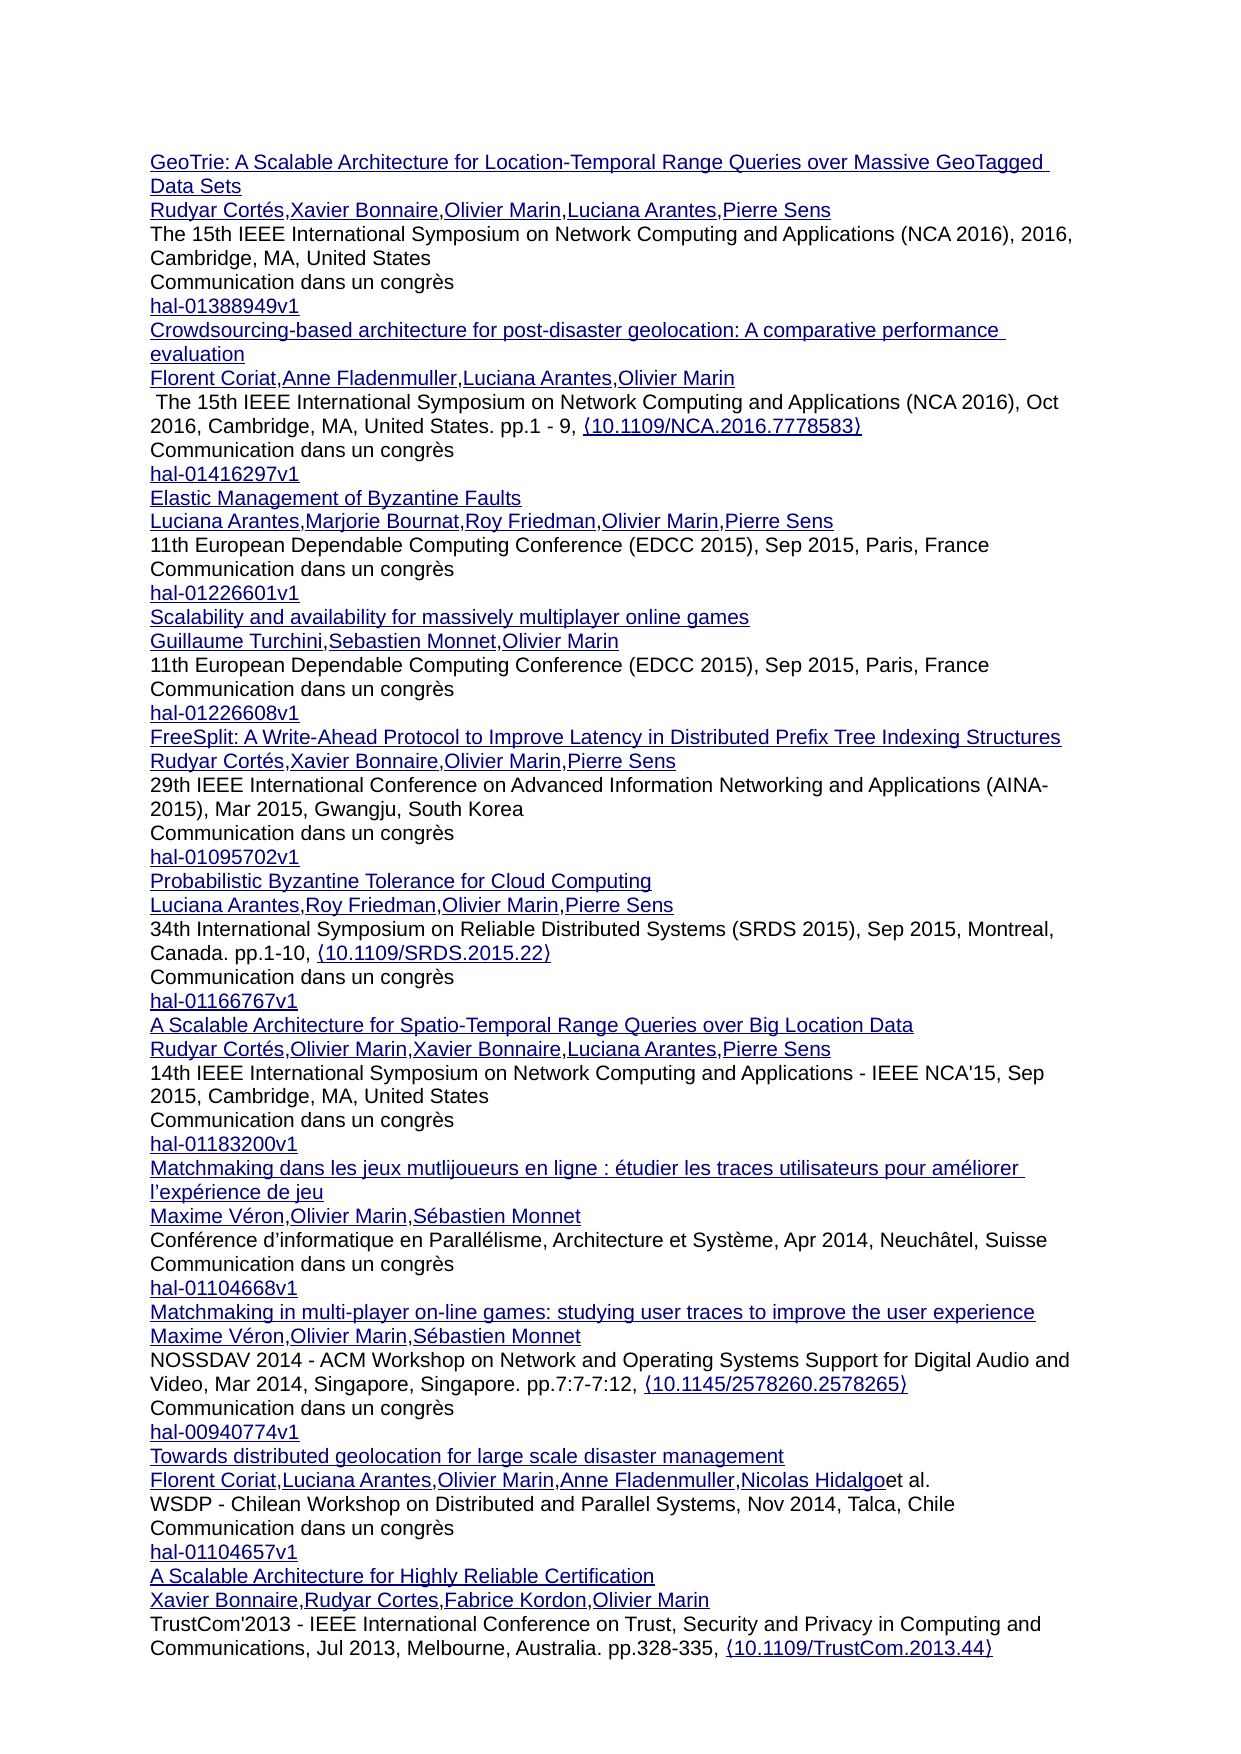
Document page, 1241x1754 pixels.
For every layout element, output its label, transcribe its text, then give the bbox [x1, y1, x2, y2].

table_cell A Scalable Architecture for Highly Reliable Certification Xavier Bonnaire,Rudyar Cortes,Fabrice Kordon,Olivier Marin TrustCom'2013 - IEEE International Conference on Trust, Security and Privacy in Computing and Communications, Jul 2013, Melbourne, Australia. pp.328-335, ⟨10.1109/TrustCom.2013.44⟩ [150, 1564, 1090, 1659]
table_cell Scalability and availability for massively multiplayer online games Guillaume Turchini,Sebastien Monnet,Olivier Marin 11th European Dependable Computing Conference (EDCC 2015), Sep 2015, Paris, France Communication dans un congrès hal-01226608v1 [150, 605, 1090, 725]
table_cell Crowdsourcing-based architecture for post-disaster geolocation: A comparative performance evaluation Florent Coriat,Anne Fladenmuller,Luciana Arantes,Olivier Marin The 15th IEEE International Symposium on Network Computing and Applications (NCA 2016), Oct 2016, Cambridge, MA, United States. pp.1 - 9, ⟨10.1109/NCA.2016.7778583⟩ Communication dans un congrès hal-01416297v1 [150, 318, 1090, 485]
table_cell A Scalable Architecture for Spatio-Temporal Range Queries over Big Location Data Rudyar Cortés,Olivier Marin,Xavier Bonnaire,Luciana Arantes,Pierre Sens 14th IEEE International Symposium on Network Computing and Applications - IEEE NCA'15, Sep 2015, Cambridge, MA, United States Communication dans un congrès hal-01183200v1 [150, 1013, 1090, 1156]
table_cell GeoTrie: A Scalable Architecture for Location-Temporal Range Queries over Massive GeoTagged Data Sets Rudyar Cortés,Xavier Bonnaire,Olivier Marin,Luciana Arantes,Pierre Sens The 15th IEEE International Symposium on Network Computing and Applications (NCA 2016), 2016, Cambridge, MA, United States Communication dans un congrès hal-01388949v1 [150, 150, 1090, 318]
table_cell Towards distributed geolocation for large scale disaster management Florent Coriat,Luciana Arantes,Olivier Marin,Anne Fladenmuller,Nicolas Hidalgoet al. WSDP - Chilean Workshop on Distributed and Parallel Systems, Nov 2014, Talca, Chile Communication dans un congrès hal-01104657v1 [150, 1444, 1090, 1563]
table_cell Elastic Management of Byzantine Faults Luciana Arantes,Marjorie Bournat,Roy Friedman,Olivier Marin,Pierre Sens 11th European Dependable Computing Conference (EDCC 2015), Sep 2015, Paris, France Communication dans un congrès hal-01226601v1 [150, 485, 1090, 605]
table_cell Matchmaking in multi-player on-line games: studying user traces to improve the user experience Maxime Véron,Olivier Marin,Sébastien Monnet NOSSDAV 2014 - ACM Workshop on Network and Operating Systems Support for Digital Audio and Video, Mar 2014, Singapore, Singapore. pp.7:7-7:12, ⟨10.1145/2578260.2578265⟩ Communication dans un congrès hal-00940774v1 [150, 1300, 1090, 1444]
table_cell FreeSplit: A Write-Ahead Protocol to Improve Latency in Distributed Prefix Tree Indexing Structures Rudyar Cortés,Xavier Bonnaire,Olivier Marin,Pierre Sens 29th IEEE International Conference on Advanced Information Networking and Applications (AINA-2015), Mar 2015, Gwangju, South Korea Communication dans un congrès hal-01095702v1 [150, 725, 1090, 869]
table_cell Probabilistic Byzantine Tolerance for Cloud Computing Luciana Arantes,Roy Friedman,Olivier Marin,Pierre Sens 34th International Symposium on Reliable Distributed Systems (SRDS 2015), Sep 2015, Montreal, Canada. pp.1-10, ⟨10.1109/SRDS.2015.22⟩ Communication dans un congrès hal-01166767v1 [150, 869, 1090, 1012]
table_cell Matchmaking dans les jeux mutlijoueurs en ligne : étudier les traces utilisateurs pour améliorer l’expérience de jeu Maxime Véron,Olivier Marin,Sébastien Monnet Conférence d’informatique en Parallélisme, Architecture et Système, Apr 2014, Neuchâtel, Suisse Communication dans un congrès hal-01104668v1 [150, 1156, 1090, 1300]
